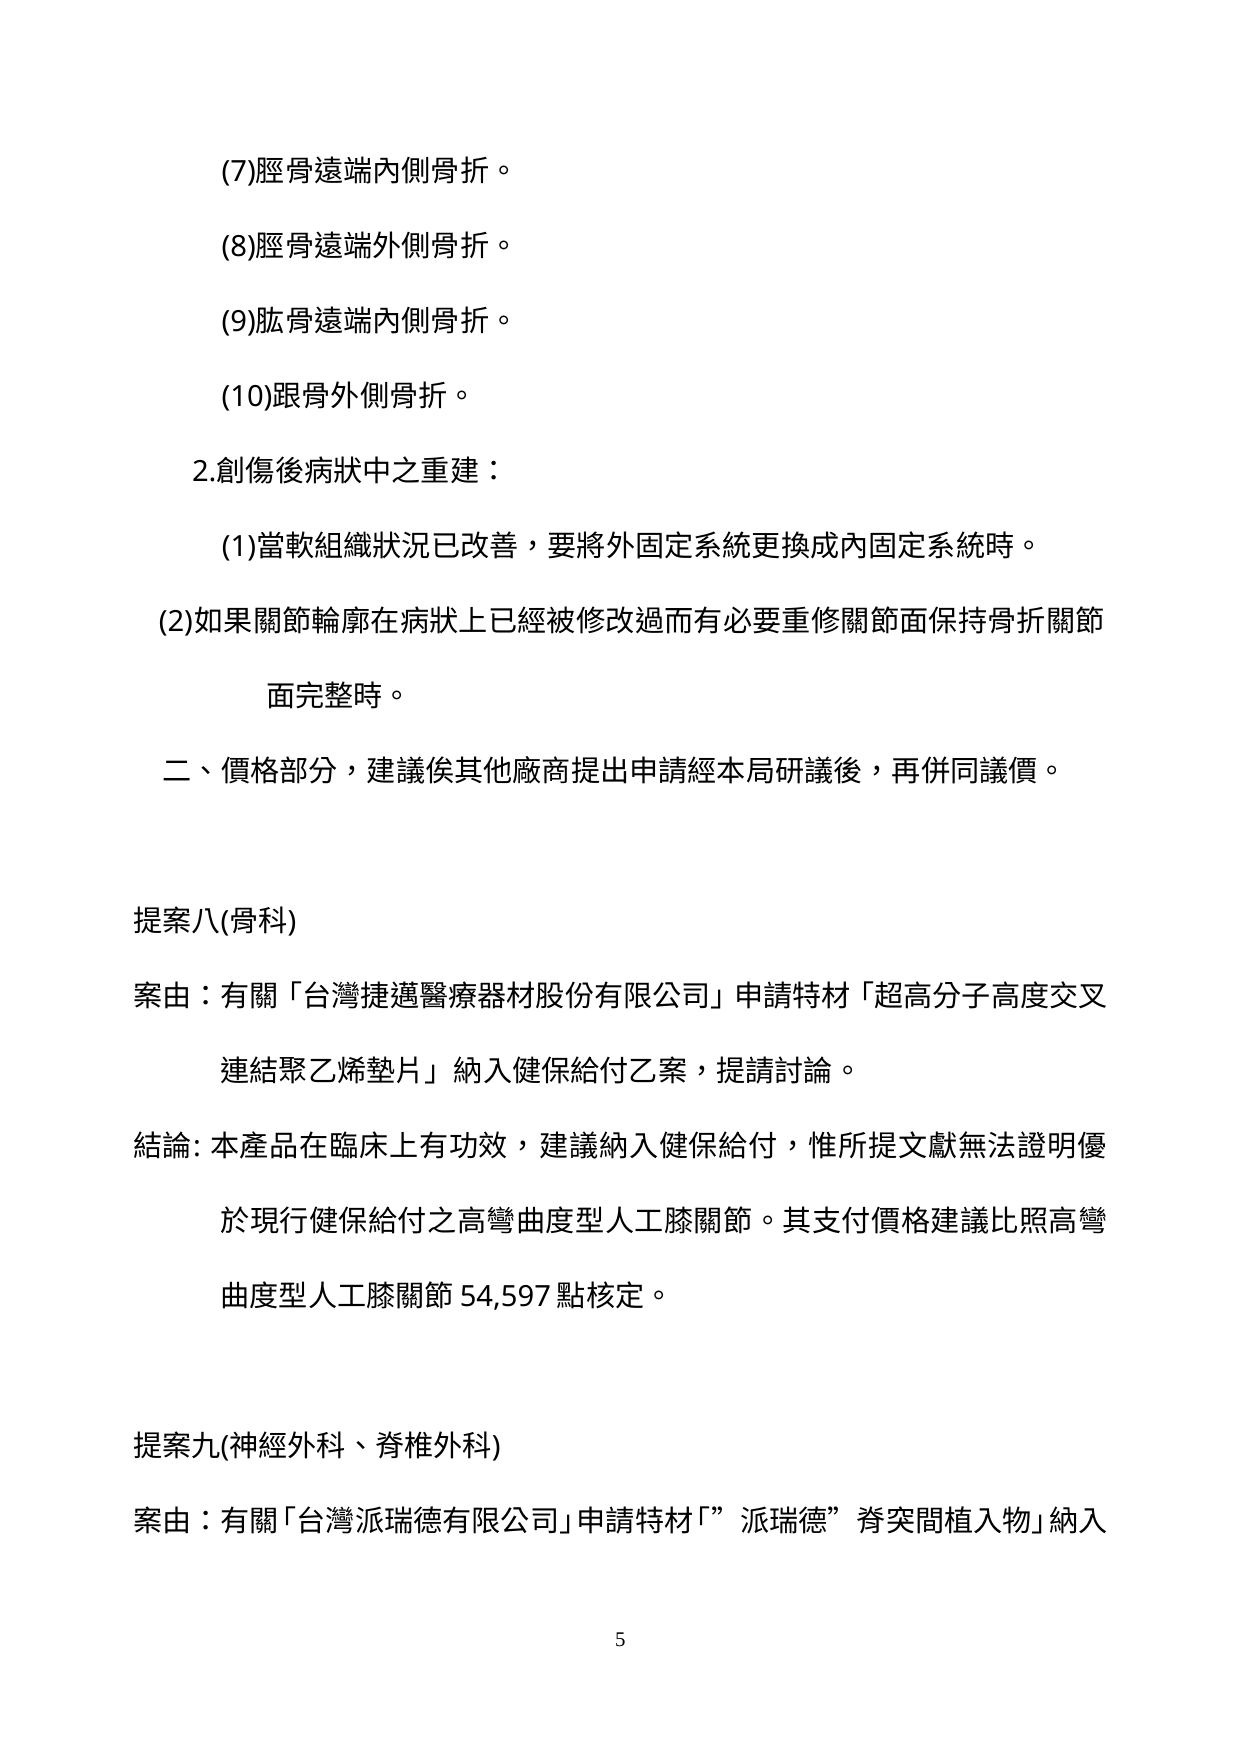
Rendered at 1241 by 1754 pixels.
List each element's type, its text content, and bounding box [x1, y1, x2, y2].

text 結論: 本產品在臨床上有功效，建議納入健保給付，惟所提文獻無法證明優於現行健保給付之高彎曲度型人工膝關節。其支付價格建議比照高彎曲度型人工膝關節54,597點核定。 [133, 1106, 1107, 1331]
text (9)肱骨遠端內側骨折。 [162, 281, 1107, 356]
text 二、價格部分，建議俟其他廠商提出申請經本局研議後，再併同議價。 [162, 731, 1107, 806]
text (10)跟骨外側骨折。 [162, 356, 1107, 431]
text (1)當軟組織狀況已改善，要將外固定系統更換成內固定系統時。 [222, 506, 1107, 581]
text 2.創傷後病狀中之重建： [162, 431, 1107, 506]
text 案由：有關「台灣捷邁醫療器材股份有限公司」申請特材「超高分子高度交叉連結聚乙烯墊片」納入健保給付乙案，提請討論。 [133, 956, 1107, 1106]
text 案由：有關「台灣派瑞德有限公司」申請特材「”派瑞德”脊突間植入物」納入 [133, 1481, 1107, 1556]
text 提案九(神經外科、脊椎外科) [133, 1406, 1107, 1481]
text 提案八(骨科) [133, 881, 1107, 956]
text (8)脛骨遠端外側骨折。 [162, 206, 1107, 281]
text (2)如果關節輪廓在病狀上已經被修改過而有必要重修關節面保持骨折關節面完整時。 [89, 581, 1107, 731]
text (7)脛骨遠端內側骨折。 [162, 131, 1107, 206]
